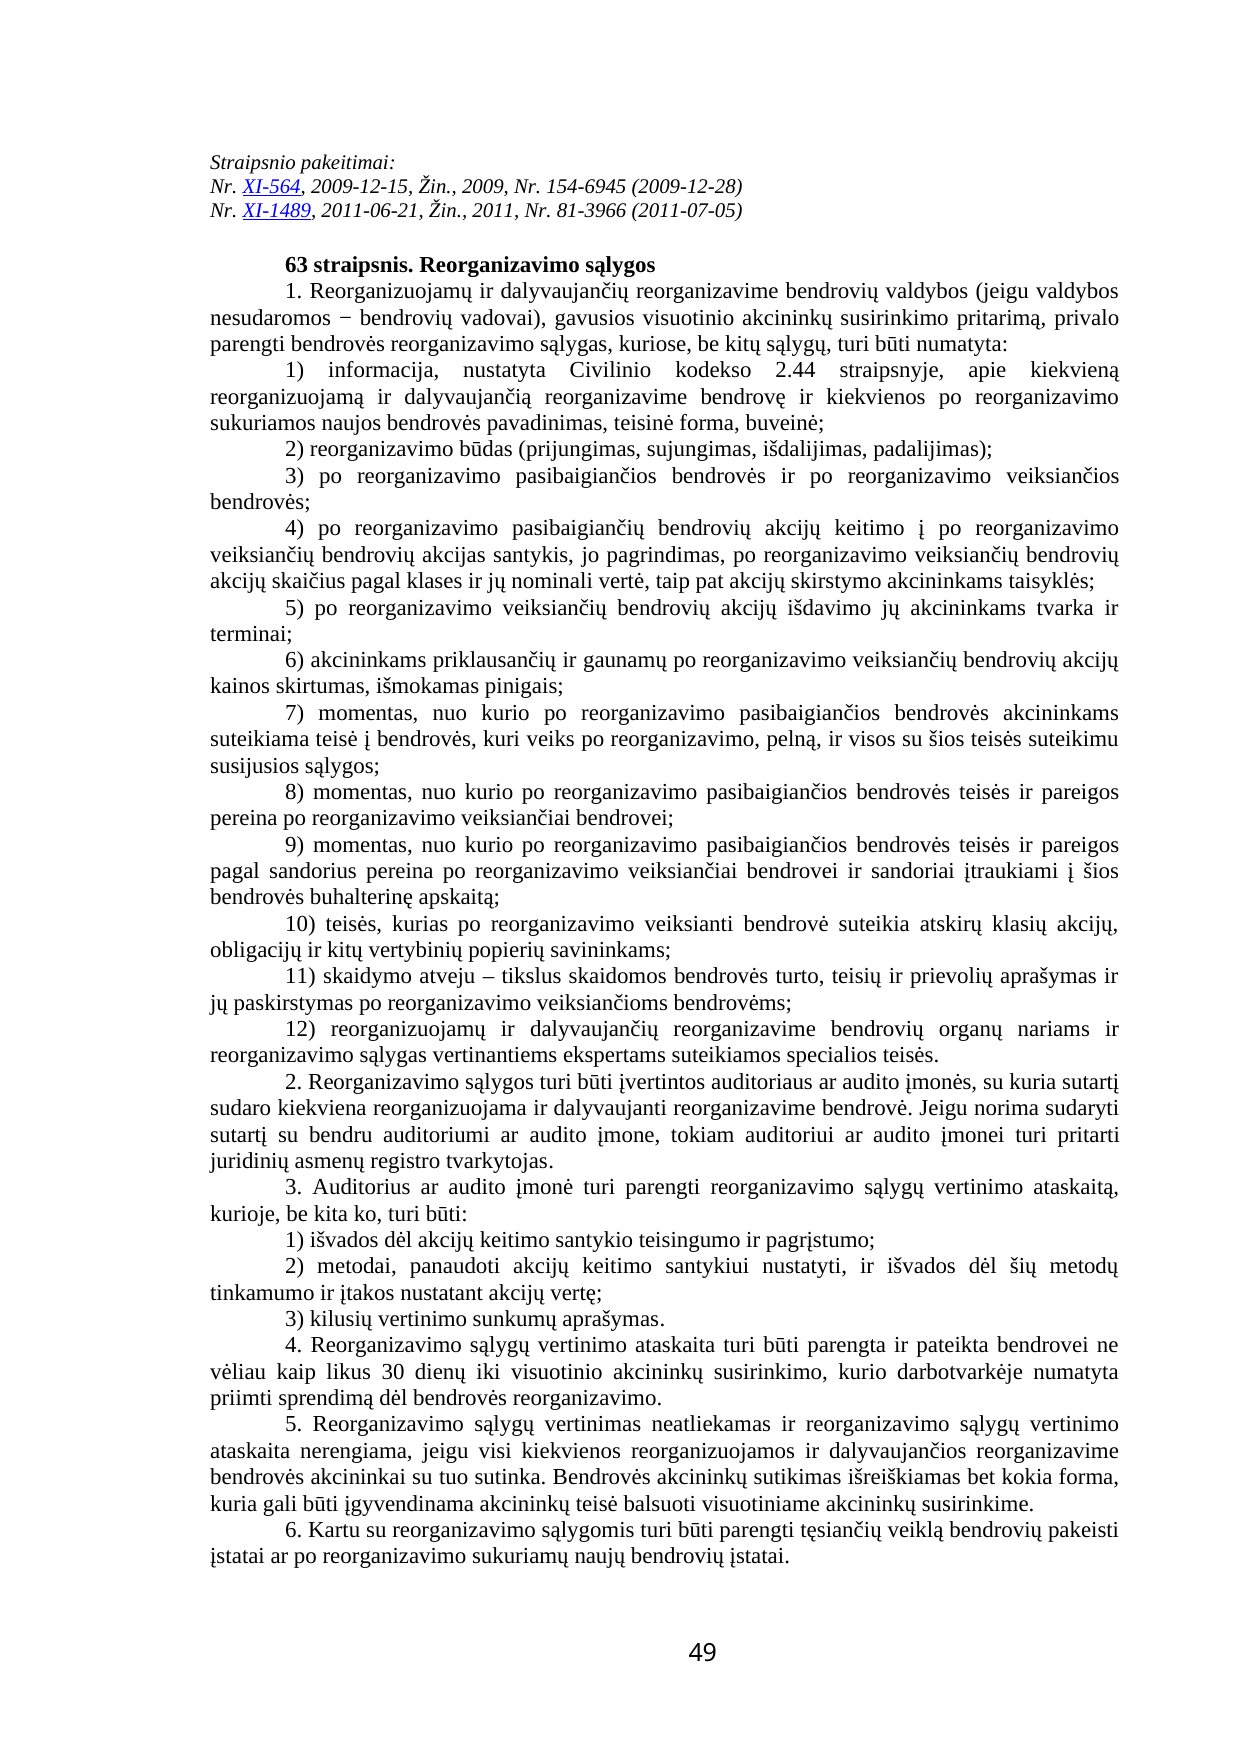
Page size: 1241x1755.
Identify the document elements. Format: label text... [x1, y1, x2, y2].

text 6) akcininkams priklausančių ir gaunamų po reorganizavimo veiksiančių bendrovių akcijų kainos skirtumas, išmokamas pinigais; [210, 646, 1120, 699]
text 6. Kartu su reorganizavimo sąlygomis turi būti parengti tęsiančių veiklą bendrovių pakeisti įstatai ar po reorganizavimo sukuriamų naujų bendrovių įstatai. [210, 1516, 1120, 1569]
text 9) momentas, nuo kurio po reorganizavimo pasibaigiančios bendrovės teisės ir pareigos pagal sandorius pereina po reorganizavimo veiksiančiai bendrovei ir sandoriai įtraukiami į šios bendrovės buhalterinę apskaitą; [210, 831, 1120, 910]
text 11) skaidymo atveju – tikslus skaidomos bendrovės turto, teisių ir prievolių aprašymas ir jų paskirstymas po reorganizavimo veiksiančioms bendrovėms; [210, 962, 1120, 1015]
text 5) po reorganizavimo veiksiančių bendrovių akcijų išdavimo jų akcininkams tvarka ir terminai; [210, 593, 1120, 646]
text 63 straipsnis. Reorganizavimo sąlygos [210, 251, 1120, 277]
text 5. Reorganizavimo sąlygų vertinimas neatliekamas ir reorganizavimo sąlygų vertinimo ataskaita nerengiama, jeigu visi kiekvienos reorganizuojamos ir dalyvaujančios reorganizavime bendrovės akcininkai su tuo sutinka. Bendrovės akcininkų sutikimas išreiškiamas bet kokia forma, kuria gali būti įgyvendinama akcininkų teisė balsuoti visuotiniame akcininkų susirinkime. [210, 1411, 1120, 1516]
text 7) momentas, nuo kurio po reorganizavimo pasibaigiančios bendrovės akcininkams suteikiama teisė į bendrovės, kuri veiks po reorganizavimo, pelną, ir visos su šios teisės suteikimu susijusios sąlygos; [210, 699, 1120, 778]
text 1) išvados dėl akcijų keitimo santykio teisingumo ir pagrįstumo; [210, 1226, 1120, 1252]
text 10) teisės, kurias po reorganizavimo veiksianti bendrovė suteikia atskirų klasių akcijų, obligacijų ir kitų vertybinių popierių savininkams; [210, 910, 1120, 962]
text 3. Auditorius ar audito įmonė turi parengti reorganizavimo sąlygų vertinimo ataskaitą, kurioje, be kita ko, turi būti: [210, 1173, 1120, 1226]
text 12) reorganizuojamų ir dalyvaujančių reorganizavime bendrovių organų nariams ir reorganizavimo sąlygas vertinantiems ekspertams suteikiamos specialios teisės. [210, 1015, 1120, 1068]
text 3) kilusių vertinimo sunkumų aprašymas. [210, 1305, 1120, 1331]
text 1. Reorganizuojamų ir dalyvaujančių reorganizavime bendrovių valdybos (jeigu valdybos nesudaromos − bendrovių vadovai), gavusios visuotinio akcininkų susirinkimo pritarimą, privalo parengti bendrovės reorganizavimo sąlygas, kuriose, be kitų sąlygų, turi būti numatyta: [210, 277, 1120, 356]
text 2) metodai, panaudoti akcijų keitimo santykiui nustatyti, ir išvados dėl šių metodų tinkamumo ir įtakos nustatant akcijų vertę; [210, 1252, 1120, 1305]
text 4) po reorganizavimo pasibaigiančių bendrovių akcijų keitimo į po reorganizavimo veiksiančių bendrovių akcijas santykis, jo pagrindimas, po reorganizavimo veiksiančių bendrovių akcijų skaičius pagal klases ir jų nominali vertė, taip pat akcijų skirstymo akcininkams taisyklės; [210, 514, 1120, 593]
text Nr. XI-1489, 2011-06-21, Žin., 2011, Nr. 81-3966 (2011-07-05) [210, 198, 1120, 222]
text 1) informacija, nustatyta Civilinio kodekso 2.44 straipsnyje, apie kiekvieną reorganizuojamą ir dalyvaujančią reorganizavime bendrovę ir kiekvienos po reorganizavimo sukuriamos naujos bendrovės pavadinimas, teisinė forma, buveinė; [210, 356, 1120, 435]
text Nr. XI-564, 2009-12-15, Žin., 2009, Nr. 154-6945 (2009-12-28) [210, 174, 1120, 198]
text 2. Reorganizavimo sąlygos turi būti įvertintos auditoriaus ar audito įmonės, su kuria sutartį sudaro kiekviena reorganizuojama ir dalyvaujanti reorganizavime bendrovė. Jeigu norima sudaryti sutartį su bendru auditoriumi ar audito įmone, tokiam auditoriui ar audito įmonei turi pritarti juridinių asmenų registro tvarkytojas. [210, 1068, 1120, 1173]
text 8) momentas, nuo kurio po reorganizavimo pasibaigiančios bendrovės teisės ir pareigos pereina po reorganizavimo veiksiančiai bendrovei; [210, 778, 1120, 831]
text 4. Reorganizavimo sąlygų vertinimo ataskaita turi būti parengta ir pateikta bendrovei ne vėliau kaip likus 30 dienų iki visuotinio akcininkų susirinkimo, kurio darbotvarkėje numatyta priimti sprendimą dėl bendrovės reorganizavimo. [210, 1331, 1120, 1411]
text Straipsnio pakeitimai: [210, 150, 1111, 174]
text 2) reorganizavimo būdas (prijungimas, sujungimas, išdalijimas, padalijimas); [210, 435, 1120, 462]
text 3) po reorganizavimo pasibaigiančios bendrovės ir po reorganizavimo veiksiančios bendrovės; [210, 462, 1120, 514]
